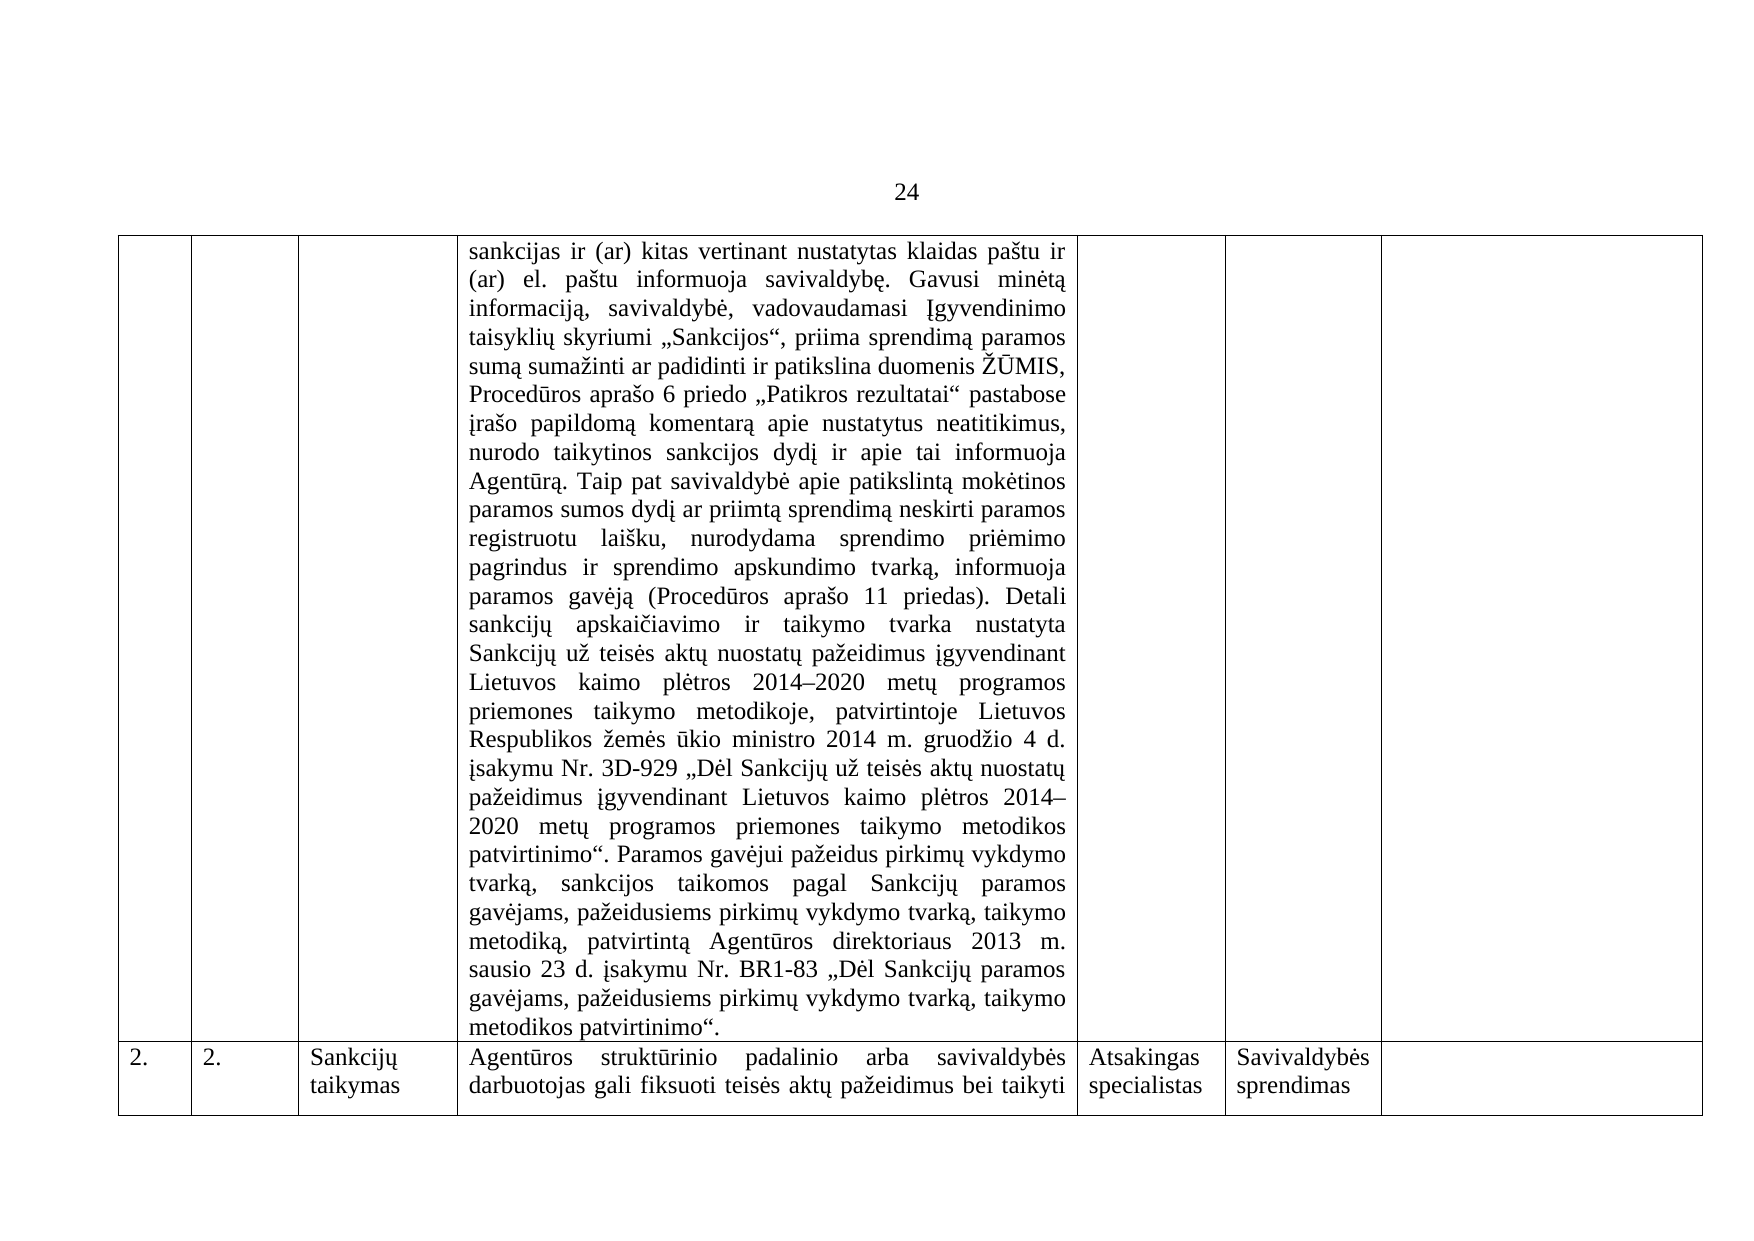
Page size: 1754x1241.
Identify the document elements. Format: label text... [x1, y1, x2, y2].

table_cell [1382, 1042, 1702, 1115]
table_cell [119, 236, 191, 1041]
table_cell [1226, 236, 1381, 1041]
table_cell [299, 236, 457, 1041]
table_cell [1382, 236, 1702, 1041]
table_cell sankcijas ir (ar) kitas vertinant nustatytas klaidas paštu ir (ar) el. paštu informuoja savivaldybę. Gavusi minėtą informaciją, savivaldybė, vadovaudamasi Įgyvendinimo taisyklių skyriumi „Sankcijos“, priima sprendimą paramos sumą sumažinti ar padidinti ir patikslina duomenis ŽŪMIS, Procedūros aprašo 6 priedo „Patikros rezultatai“ pastabose įrašo papildomą komentarą apie nustatytus neatitikimus, nurodo taikytinos sankcijos dydį ir apie tai informuoja Agentūrą. Taip pat savivaldybė apie patikslintą mokėtinos paramos sumos dydį ar priimtą sprendimą neskirti paramos registruotu laišku, nurodydama sprendimo priėmimo pagrindus ir sprendimo apskundimo tvarką, informuoja paramos gavėją (Procedūros aprašo 11 priedas). Detali sankcijų apskaičiavimo ir taikymo tvarka nustatyta Sankcijų už teisės aktų nuostatų pažeidimus įgyvendinant Lietuvos kaimo plėtros 2014–2020 metų programos priemones taikymo metodikoje, patvirtintoje Lietuvos Respublikos žemės ūkio ministro 2014 m. gruodžio 4 d. įsakymu Nr. 3D-929 „Dėl Sankcijų už teisės aktų nuostatų pažeidimus įgyvendinant Lietuvos kaimo plėtros 2014–2020 metų programos priemones taikymo metodikos patvirtinimo“. Paramos gavėjui pažeidus pirkimų vykdymo tvarką, sankcijos taikomos pagal Sankcijų paramos gavėjams, pažeidusiems pirkimų vykdymo tvarką, taikymo metodiką, patvirtintą Agentūros direktoriaus 2013 m. sausio 23 d. įsakymu Nr. BR1-83 „Dėl Sankcijų paramos gavėjams, pažeidusiems pirkimų vykdymo tvarką, taikymo metodikos patvirtinimo“. [458, 236, 1077, 1041]
table_cell [192, 236, 298, 1041]
table_cell Sankcijų taikymas [299, 1042, 457, 1115]
table_cell Agentūros struktūrinio padalinio arba savivaldybės darbuotojas gali fiksuoti teisės aktų pažeidimus bei taikyti [458, 1042, 1077, 1115]
table_cell 2. [119, 1042, 191, 1115]
table_cell 2. [192, 1042, 298, 1115]
table_cell Savivaldybės sprendimas [1226, 1042, 1381, 1115]
table_cell [1078, 236, 1225, 1041]
table_cell Atsakingas specialistas [1078, 1042, 1225, 1115]
